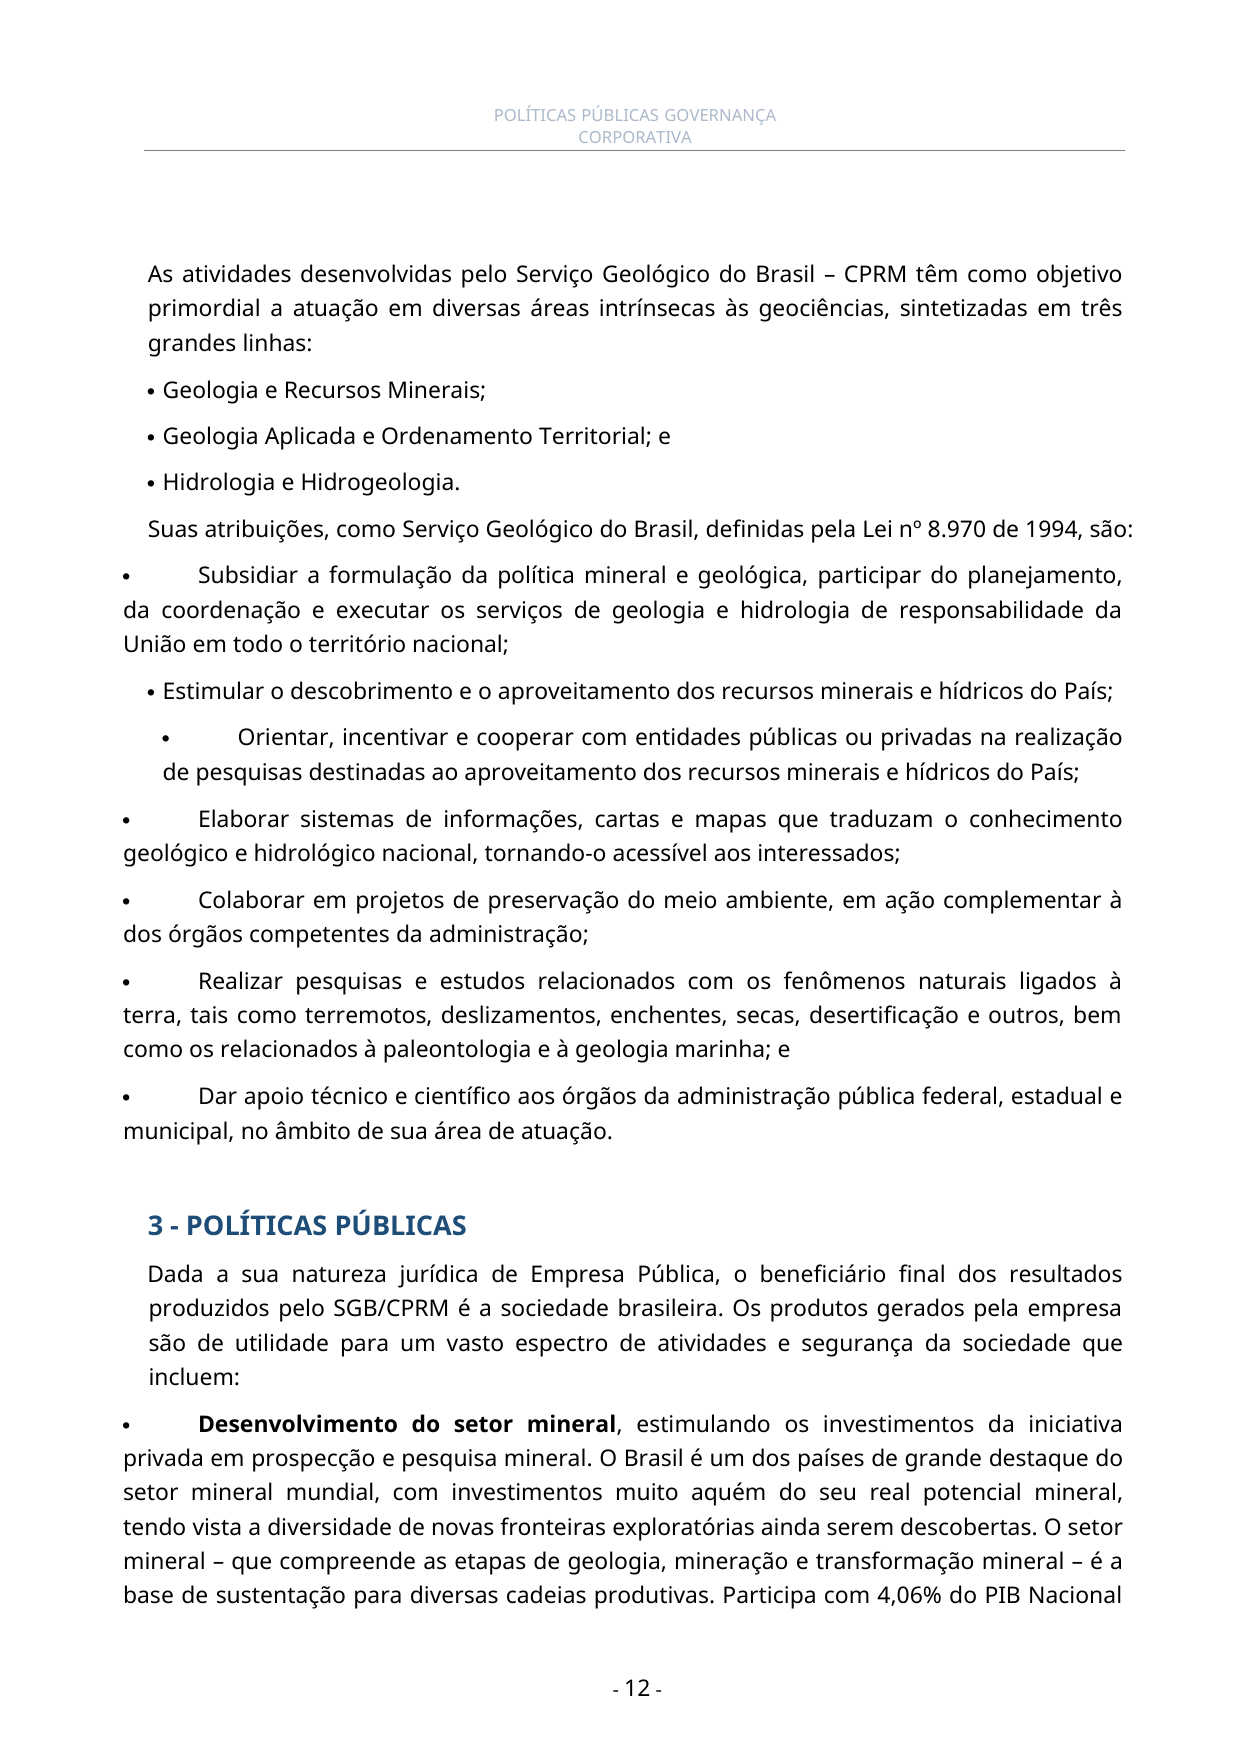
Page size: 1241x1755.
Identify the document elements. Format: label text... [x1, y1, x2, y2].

list Elaborar sistemas de informações, cartas e mapas que traduzam o conhecimento geológico e hidrológico nacional, tornando-o acessível aos interessados; [123, 802, 1122, 868]
list Subsidiar a formulação da política mineral e geológica, participar do planejamento, da coordenação e executar os serviços de geologia e hidrologia de responsabilidade da União em todo o território nacional; [123, 559, 1123, 659]
list Realizar pesquisas e estudos relacionados com os fenômenos naturais ligados à terra, tais como terremotos, deslizamentos, enchentes, secas, desertificação e outros, bem como os relacionados à paleontologia e à geologia marinha; e [123, 965, 1123, 1065]
list Geologia e Recursos Minerais; [148, 373, 1166, 405]
text As atividades desenvolvidas pelo Serviço Geológico do Brasil – CPRM têm como objetivo primordial a atuação em diversas áreas intrínsecas às geociências, sintetizadas em três grandes linhas: [148, 258, 1123, 358]
list Desenvolvimento do setor mineral, estimulando os investimentos da iniciativa privada em prospecção e pesquisa mineral. O Brasil é um dos países de grande destaque do setor mineral mundial, com investimentos muito aquém do seu real potencial mineral, tendo vista a diversidade de novas fronteiras exploratórias ainda serem descobertas. O setor mineral – que compreende as etapas de geologia, mineração e transformação mineral – é a base de sustentação para diversas cadeias produtivas. Participa com 4,06% do PIB Nacional (2018) e 22,6% do total das exportações brasileiras, gerando um milhão de empregos diretos, o equivalente a 8% dos empregos da indústria. O país destaca-se internacionalmente como produtor de nióbio, minério de ferro, bauxita e manganês, dentre outros. Para viabilizar avanços do setor mineral, todos os objetivos e ações previstos no Plano Nacional da Mineração 2010 − 2030 são da maior importância. [123, 1407, 1123, 1611]
list - POLÍTICAS PÚBLICAS [148, 1206, 1166, 1243]
text Dada a sua natureza jurídica de Empresa Pública, o beneficiário final dos resultados produzidos pelo SGB/CPRM é a sociedade brasileira. Os produtos gerados pela empresa são de utilidade para um vasto espectro de atividades e segurança da sociedade que incluem: [147, 1258, 1123, 1392]
list Geologia Aplicada e Ordenamento Territorial; e [148, 420, 1166, 451]
list Hidrologia e Hidrogeologia. [148, 466, 1166, 498]
list Colaborar em projetos de preservação do meio ambiente, em ação complementar à dos órgãos competentes da administração; [123, 883, 1123, 949]
text Suas atribuições, como Serviço Geológico do Brasil, definidas pela Lei nº 8.970 de 1994, são: [148, 513, 1166, 544]
list Estimular o descobrimento e o aproveitamento dos recursos minerais e hídricos do País; [148, 675, 1166, 706]
list Orientar, incentivar e cooperar com entidades públicas ou privadas na realização de pesquisas destinadas ao aproveitamento dos recursos minerais e hídricos do País; [162, 721, 1123, 787]
list Dar apoio técnico e científico aos órgãos da administração pública federal, estadual e municipal, no âmbito de sua área de atuação. [123, 1080, 1123, 1146]
